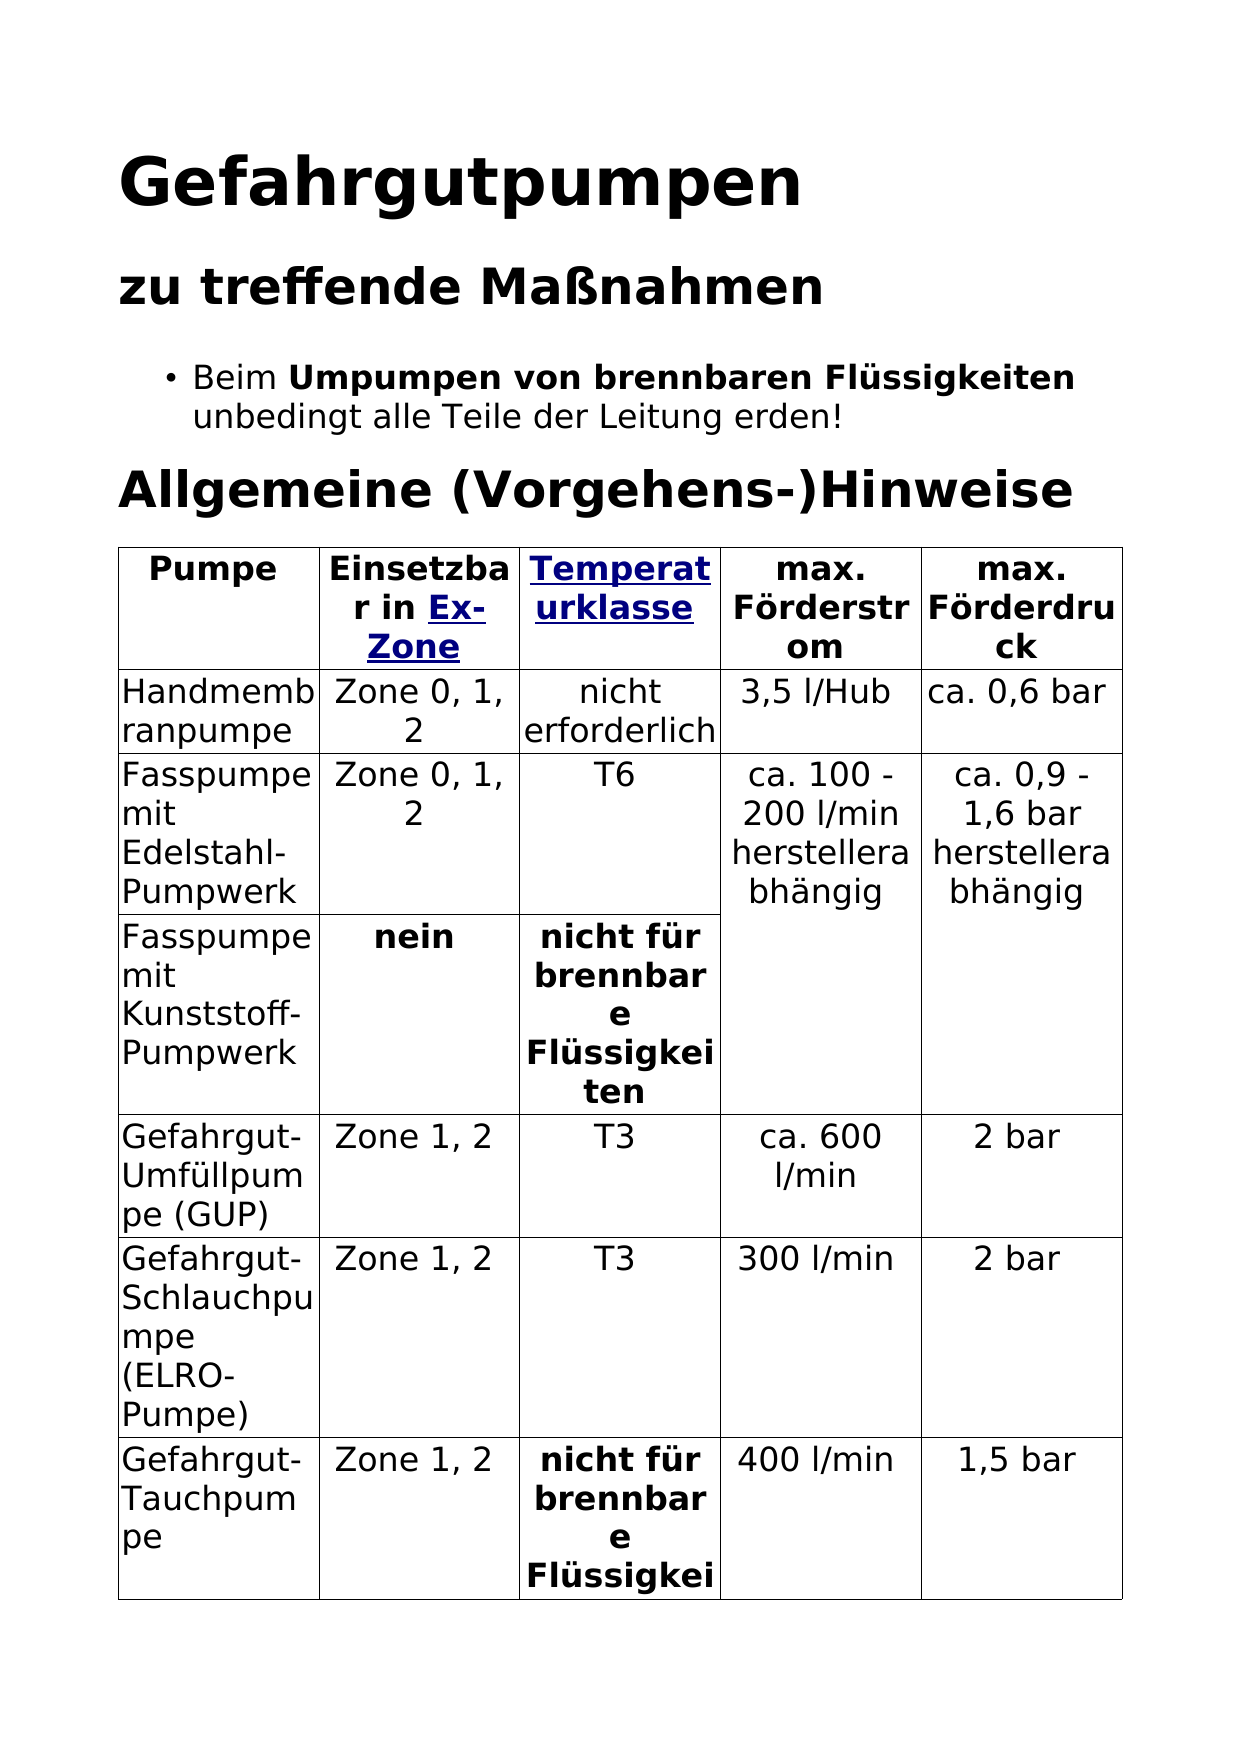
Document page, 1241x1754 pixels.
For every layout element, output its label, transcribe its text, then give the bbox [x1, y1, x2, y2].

subtitle Gefahrgutpumpen [118, 143, 1122, 221]
table_cell Fasspumpe mit Edelstahl-Pumpwerk [119, 754, 319, 914]
table_cell Gefahrgut-Tauchpumpe [119, 1438, 319, 1598]
table_cell 300 l/min [721, 1238, 921, 1437]
table_cell Zone 0, 1, 2 [320, 670, 519, 753]
table_cell ca. 0,6 bar [922, 670, 1122, 753]
list Beim Umpumpen von brennbaren Flüssigkeiten unbedingt alle Teile der Leitung erden! [177, 358, 1122, 436]
table_cell Gefahrgut-Schlauchpumpe (ELRO-Pumpe) [119, 1238, 319, 1437]
table_cell Handmembranpumpe [119, 670, 319, 753]
table_header Pumpe [119, 548, 319, 669]
table_cell 2 bar [922, 1238, 1122, 1437]
table_cell T3 [520, 1115, 720, 1237]
table_cell Zone 1, 2 [320, 1438, 519, 1598]
table_cell ca. 600 l/min [721, 1115, 921, 1237]
table_header max. Förderstrom [721, 548, 921, 669]
table_cell ca. 100 - 200 l/min herstellerabhängig [721, 754, 921, 1114]
table_header max. Förderdruck [922, 548, 1122, 669]
table_cell 1,5 bar [922, 1438, 1122, 1598]
table_header Einsetzbar in Ex-Zone [320, 548, 519, 669]
subtitle zu treffende Maßnahmen [118, 258, 1122, 316]
table_cell Fasspumpe mit Kunststoff-Pumpwerk [119, 915, 319, 1114]
table_cell nicht für brennbare Flüssigkeiten [520, 915, 720, 1114]
table_cell Gefahrgut-Umfüllpumpe (GUP) [119, 1115, 319, 1237]
table_cell nein [320, 915, 519, 1114]
table_cell nicht für brennbare Flüssigkei [520, 1438, 720, 1598]
table_cell ca. 0,9 - 1,6 bar herstellerabhängig [922, 754, 1122, 1114]
table_cell 3,5 l/Hub [721, 670, 921, 753]
table_cell Zone 1, 2 [320, 1115, 519, 1237]
table_cell nicht erforderlich [520, 670, 720, 753]
subtitle Allgemeine (Vorgehens-)Hinweise [118, 461, 1122, 519]
table_header Temperaturklasse [520, 548, 720, 669]
table_cell Zone 1, 2 [320, 1238, 519, 1437]
table_cell Zone 0, 1, 2 [320, 754, 519, 914]
table_cell 400 l/min [721, 1438, 921, 1598]
table_cell T3 [520, 1238, 720, 1437]
table_cell 2 bar [922, 1115, 1122, 1237]
table_cell T6 [520, 754, 720, 914]
